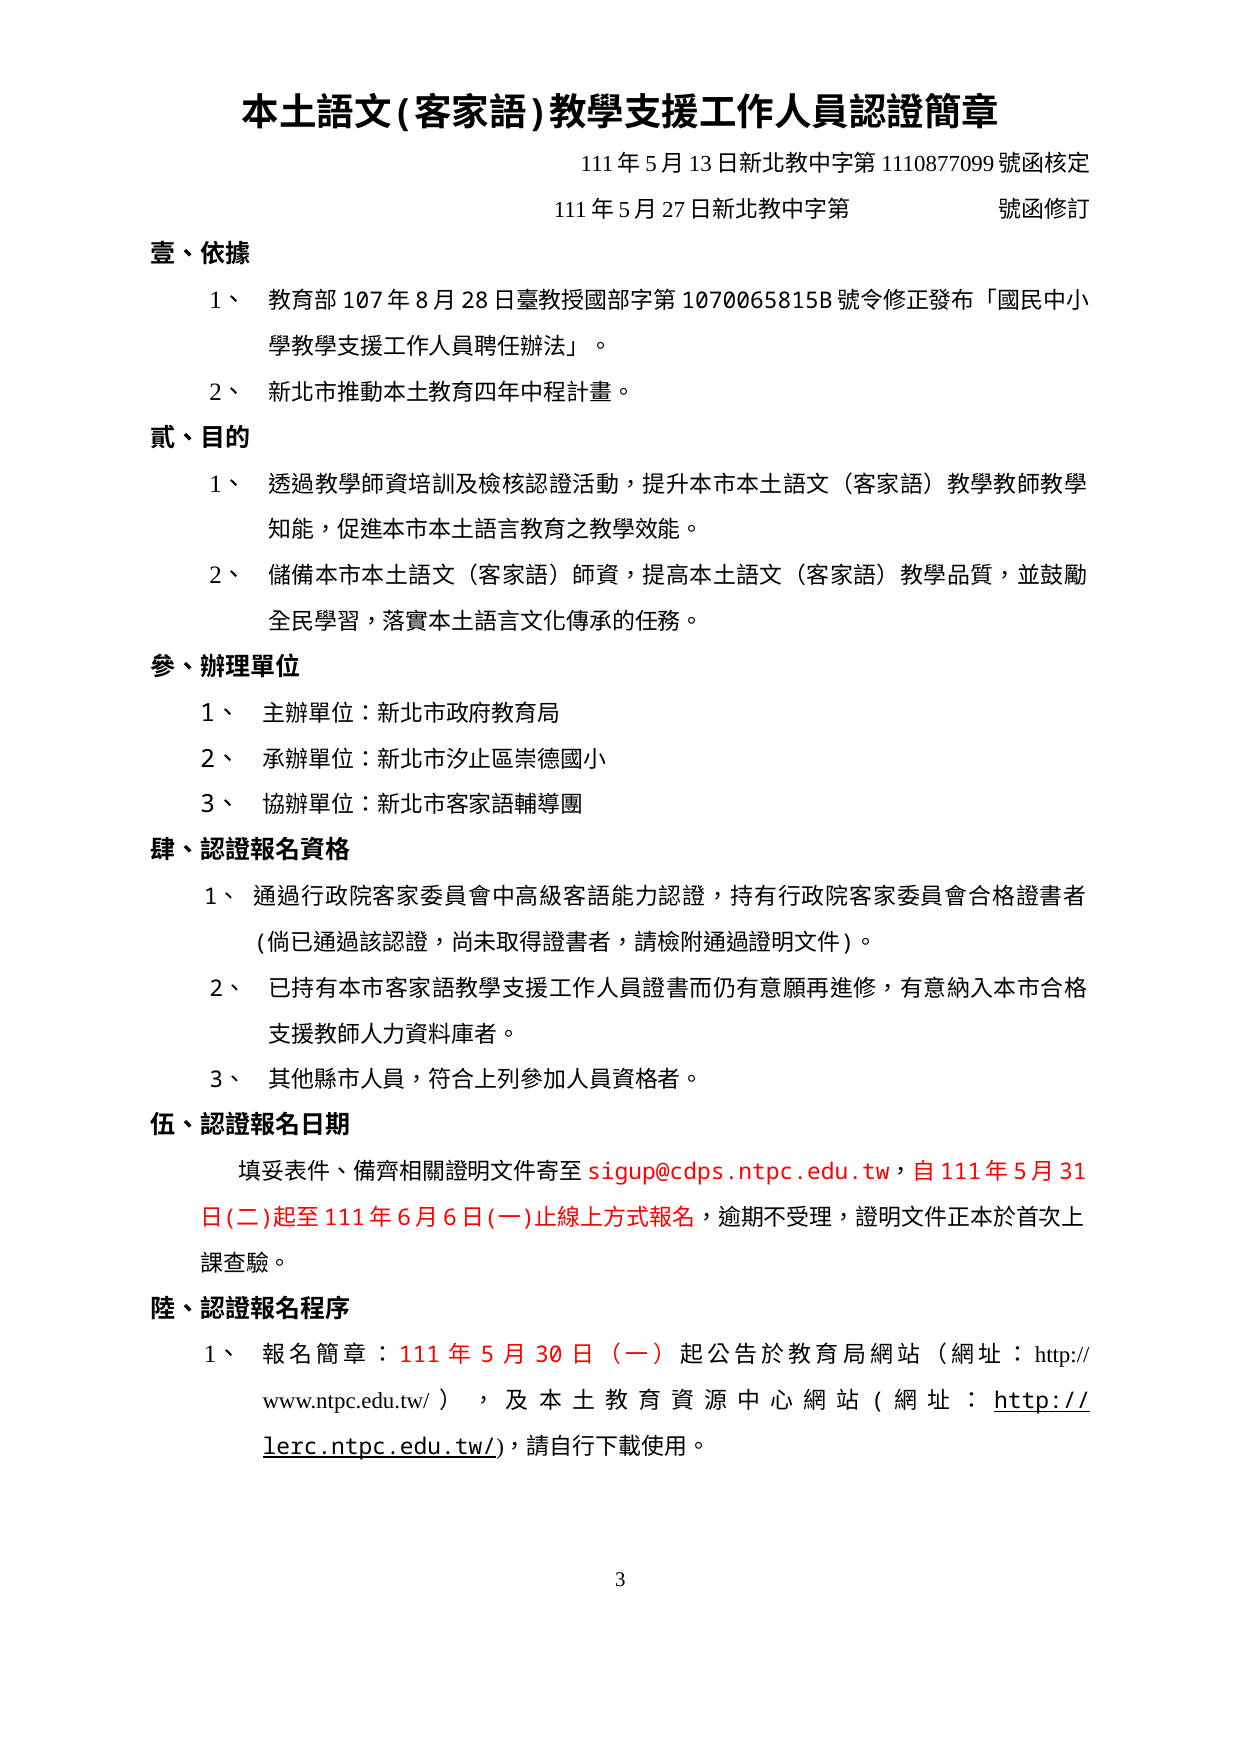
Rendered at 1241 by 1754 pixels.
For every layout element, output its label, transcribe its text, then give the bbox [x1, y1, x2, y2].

list 新北市推動本土教育四年中程計畫。 [209, 364, 1090, 409]
list 主辦單位：新北市政府教育局 [200, 684, 1090, 730]
text 本土語文(客家語)教學支援工作人員認證簡章 [150, 89, 1090, 134]
list 儲備本市本土語文（客家語）師資，提高本土語文（客家語）教學品質，並鼓勵全民學習，落實本土語言文化傳承的任務。 [209, 547, 1090, 639]
subtitle 貳、目的 [150, 409, 1090, 455]
text 填妥表件、備齊相關證明文件寄至sigup@cdps.ntpc.edu.tw，自111年5月31日(二)起至111年6月6日(一)止線上方式報名，逾期不受理，證明文件正本於首次上課查驗。 [200, 1143, 1090, 1280]
text 111年5月27日新北教中字第 號函修訂 [150, 180, 1090, 226]
list 教育部107年8月28日臺教授國部字第1070065815B號令修正發布「國民中小學教學支援工作人員聘任辦法」。 [209, 272, 1090, 364]
subtitle 伍、認證報名日期 [150, 1097, 1090, 1143]
subtitle 陸、認證報名程序 [150, 1280, 1090, 1326]
list 承辦單位：新北市汐止區崇德國小 [200, 730, 1090, 776]
list 協辦單位：新北市客家語輔導團 [200, 776, 1090, 822]
list 通過行政院客家委員會中高級客語能力認證，持有行政院客家委員會合格證書者(倘已通過該認證，尚未取得證書者，請檢附通過證明文件)。 [204, 868, 1090, 959]
subtitle 肆、認證報名資格 [150, 822, 1090, 868]
list 其他縣市人員，符合上列參加人員資格者。 [209, 1051, 1090, 1097]
subtitle 壹、依據 [150, 226, 1090, 272]
text 111年5月13日新北教中字第1110877099號函核定 [150, 134, 1090, 180]
list 報名簡章：111年5月30日（一）起公告於教育局網站（網址：http://www.ntpc.edu.tw/），及本土教育資源中心網站(網址：http://lerc.ntpc.edu.tw/)，請自行下載使用。 [204, 1326, 1090, 1464]
subtitle 參、辦理單位 [150, 639, 1090, 684]
list 透過教學師資培訓及檢核認證活動，提升本市本土語文（客家語）教學教師教學知能，促進本市本土語言教育之教學效能。 [209, 455, 1090, 547]
list 已持有本市客家語教學支援工作人員證書而仍有意願再進修，有意納入本市合格支援教師人力資料庫者。 [209, 959, 1090, 1051]
